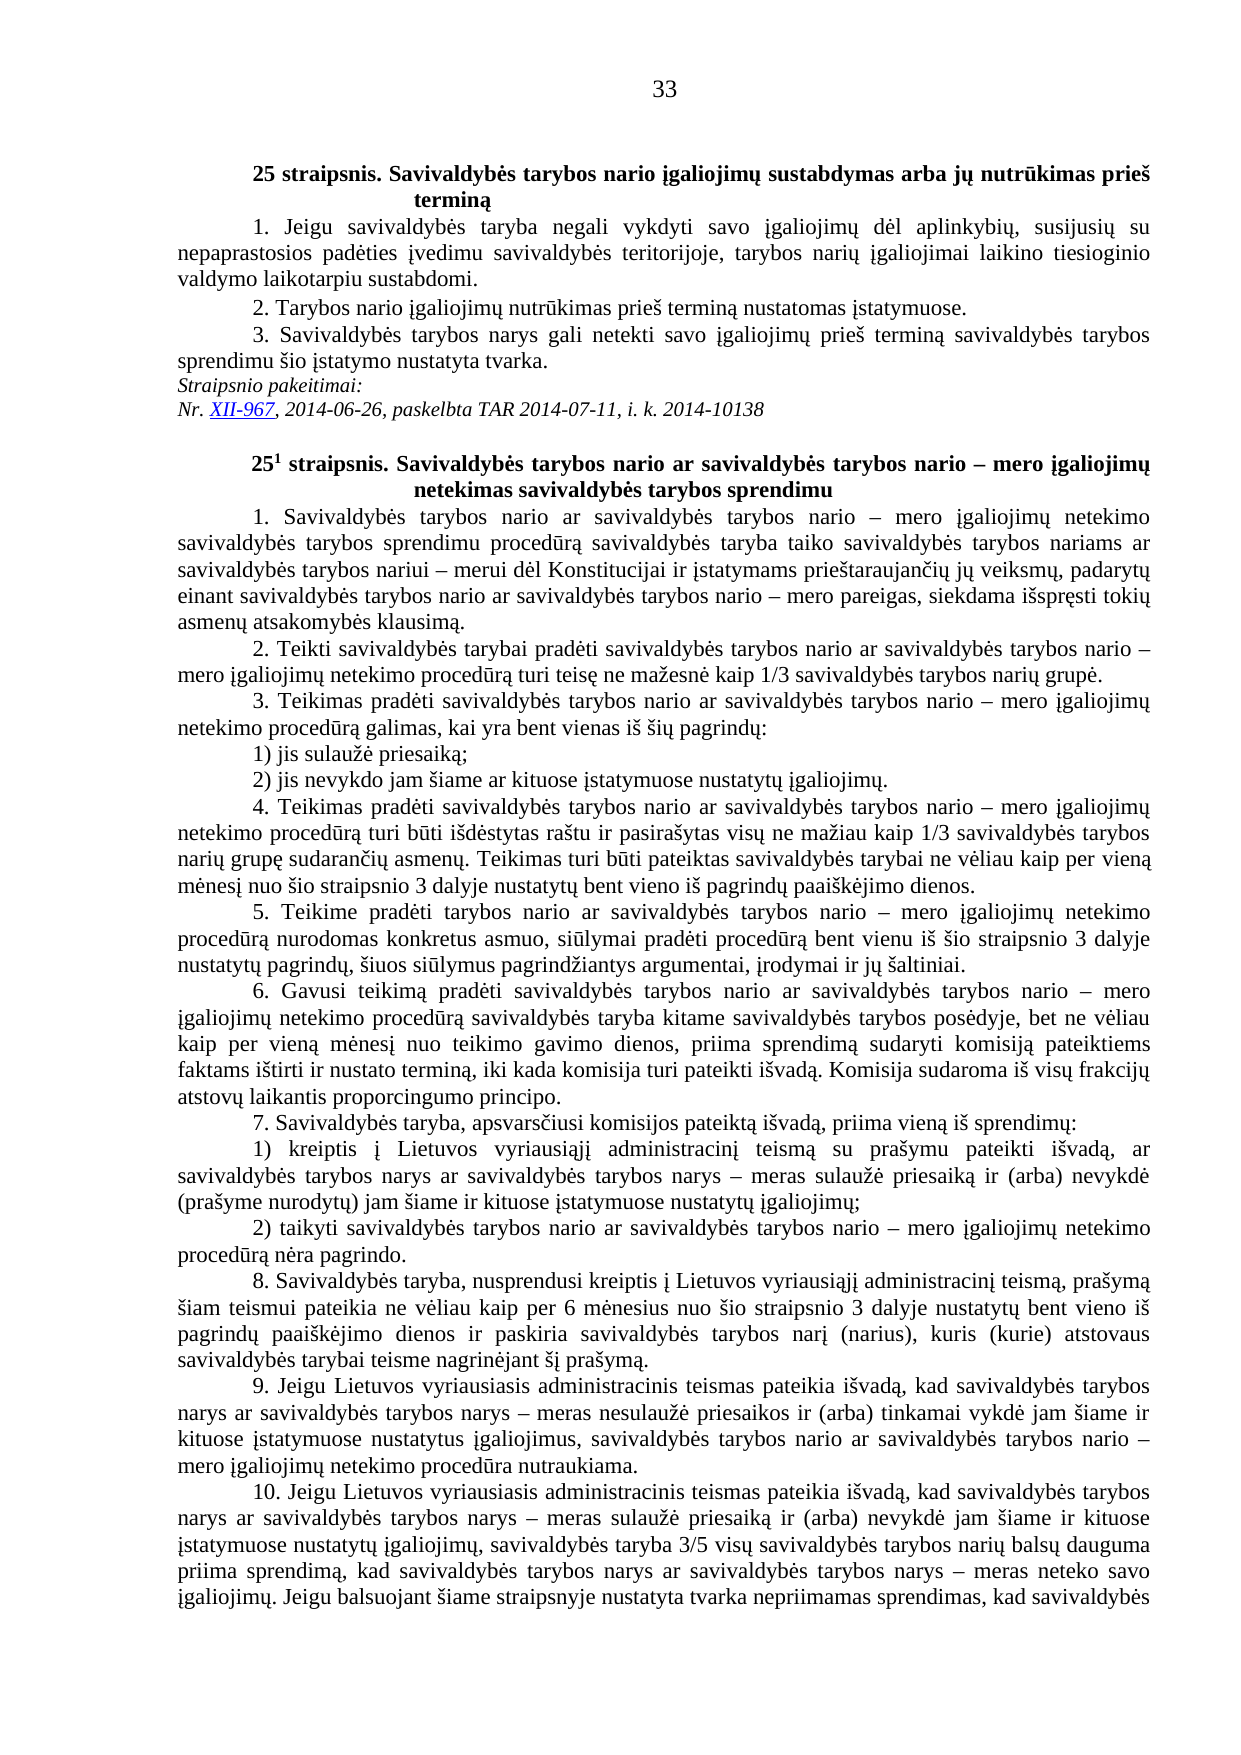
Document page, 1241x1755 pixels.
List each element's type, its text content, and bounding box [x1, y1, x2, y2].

text 7. Savivaldybės taryba, apsvarsčiusi komisijos pateiktą išvadą, priima vieną iš sprendimų: [177, 1109, 1152, 1135]
text 25 straipsnis. Savivaldybės tarybos nario įgaliojimų sustabdymas arba jų nutrūkimas prieš terminą [252, 160, 1152, 213]
text 1) jis sulaužė priesaiką; [177, 740, 1152, 766]
text 1. Jeigu savivaldybės taryba negali vykdyti savo įgaliojimų dėl aplinkybių, susijusių su nepaprastosios padėties įvedimu savivaldybės teritorijoje, tarybos narių įgaliojimai laikino tiesioginio valdymo laikotarpiu sustabdomi. [177, 213, 1152, 292]
text Straipsnio pakeitimai: [177, 373, 1152, 397]
text 2. Teikti savivaldybės tarybai pradėti savivaldybės tarybos nario ar savivaldybės tarybos nario – mero įgaliojimų netekimo procedūrą turi teisę ne mažesnė kaip 1/3 savivaldybės tarybos narių grupė. [177, 635, 1152, 687]
text Nr. XII-967, 2014-06-26, paskelbta TAR 2014-07-11, i. k. 2014-10138 [177, 397, 1152, 421]
text 3. Teikimas pradėti savivaldybės tarybos nario ar savivaldybės tarybos nario – mero įgaliojimų netekimo procedūrą galimas, kai yra bent vienas iš šių pagrindų: [177, 687, 1152, 740]
text 10. Jeigu Lietuvos vyriausiasis administracinis teismas pateikia išvadą, kad savivaldybės tarybos narys ar savivaldybės tarybos narys – meras sulaužė priesaiką ir (arba) nevykdė jam šiame ir kituose įstatymuose nustatytų įgaliojimų, savivaldybės taryba 3/5 visų savivaldybės tarybos narių balsų dauguma priima sprendimą, kad savivaldybės tarybos narys ar savivaldybės tarybos narys – meras neteko savo įgaliojimų. Jeigu balsuojant šiame straipsnyje nustatyta tvarka nepriimamas sprendimas, kad savivaldybės [177, 1478, 1152, 1610]
text 6. Gavusi teikimą pradėti savivaldybės tarybos nario ar savivaldybės tarybos nario – mero įgaliojimų netekimo procedūrą savivaldybės taryba kitame savivaldybės tarybos posėdyje, bet ne vėliau kaip per vieną mėnesį nuo teikimo gavimo dienos, priima sprendimą sudaryti komisiją pateiktiems faktams ištirti ir nustato terminą, iki kada komisija turi pateikti išvadą. Komisija sudaroma iš visų frakcijų atstovų laikantis proporcingumo principo. [177, 977, 1152, 1109]
text 2. Tarybos nario įgaliojimų nutrūkimas prieš terminą nustatomas įstatymuose. [177, 292, 1152, 321]
text 3. Savivaldybės tarybos narys gali netekti savo įgaliojimų prieš terminą savivaldybės tarybos sprendimu šio įstatymo nustatyta tvarka. [177, 321, 1152, 373]
text 9. Jeigu Lietuvos vyriausiasis administracinis teismas pateikia išvadą, kad savivaldybės tarybos narys ar savivaldybės tarybos narys – meras nesulaužė priesaikos ir (arba) tinkamai vykdė jam šiame ir kituose įstatymuose nustatytus įgaliojimus, savivaldybės tarybos nario ar savivaldybės tarybos nario – mero įgaliojimų netekimo procedūra nutraukiama. [177, 1373, 1152, 1478]
text 8. Savivaldybės taryba, nusprendusi kreiptis į Lietuvos vyriausiąjį administracinį teismą, prašymą šiam teismui pateikia ne vėliau kaip per 6 mėnesius nuo šio straipsnio 3 dalyje nustatytų bent vieno iš pagrindų paaiškėjimo dienos ir paskiria savivaldybės tarybos narį (narius), kuris (kurie) atstovaus savivaldybės tarybai teisme nagrinėjant šį prašymą. [177, 1267, 1152, 1373]
text 5. Teikime pradėti tarybos nario ar savivaldybės tarybos nario – mero įgaliojimų netekimo procedūrą nurodomas konkretus asmuo, siūlymai pradėti procedūrą bent vienu iš šio straipsnio 3 dalyje nustatytų pagrindų, šiuos siūlymus pagrindžiantys argumentai, įrodymai ir jų šaltiniai. [177, 898, 1152, 977]
text 1. Savivaldybės tarybos nario ar savivaldybės tarybos nario – mero įgaliojimų netekimo savivaldybės tarybos sprendimu procedūrą savivaldybės taryba taiko savivaldybės tarybos nariams ar savivaldybės tarybos nariui – merui dėl Konstitucijai ir įstatymams prieštaraujančių jų veiksmų, padarytų einant savivaldybės tarybos nario ar savivaldybės tarybos nario – mero pareigas, siekdama išspręsti tokių asmenų atsakomybės klausimą. [177, 503, 1152, 635]
text 1) kreiptis į Lietuvos vyriausiąjį administracinį teismą su prašymu pateikti išvadą, ar savivaldybės tarybos narys ar savivaldybės tarybos narys – meras sulaužė priesaiką ir (arba) nevykdė (prašyme nurodytų) jam šiame ir kituose įstatymuose nustatytų įgaliojimų; [177, 1135, 1152, 1214]
text 2) jis nevykdo jam šiame ar kituose įstatymuose nustatytų įgaliojimų. [177, 766, 1152, 793]
text 251 straipsnis. Savivaldybės tarybos nario ar savivaldybės tarybos nario – mero įgaliojimų netekimas savivaldybės tarybos sprendimu [251, 450, 1152, 503]
text 4. Teikimas pradėti savivaldybės tarybos nario ar savivaldybės tarybos nario – mero įgaliojimų netekimo procedūrą turi būti išdėstytas raštu ir pasirašytas visų ne mažiau kaip 1/3 savivaldybės tarybos narių grupę sudarančių asmenų. Teikimas turi būti pateiktas savivaldybės tarybai ne vėliau kaip per vieną mėnesį nuo šio straipsnio 3 dalyje nustatytų bent vieno iš pagrindų paaiškėjimo dienos. [177, 793, 1152, 898]
text 2) taikyti savivaldybės tarybos nario ar savivaldybės tarybos nario – mero įgaliojimų netekimo procedūrą nėra pagrindo. [177, 1214, 1152, 1267]
